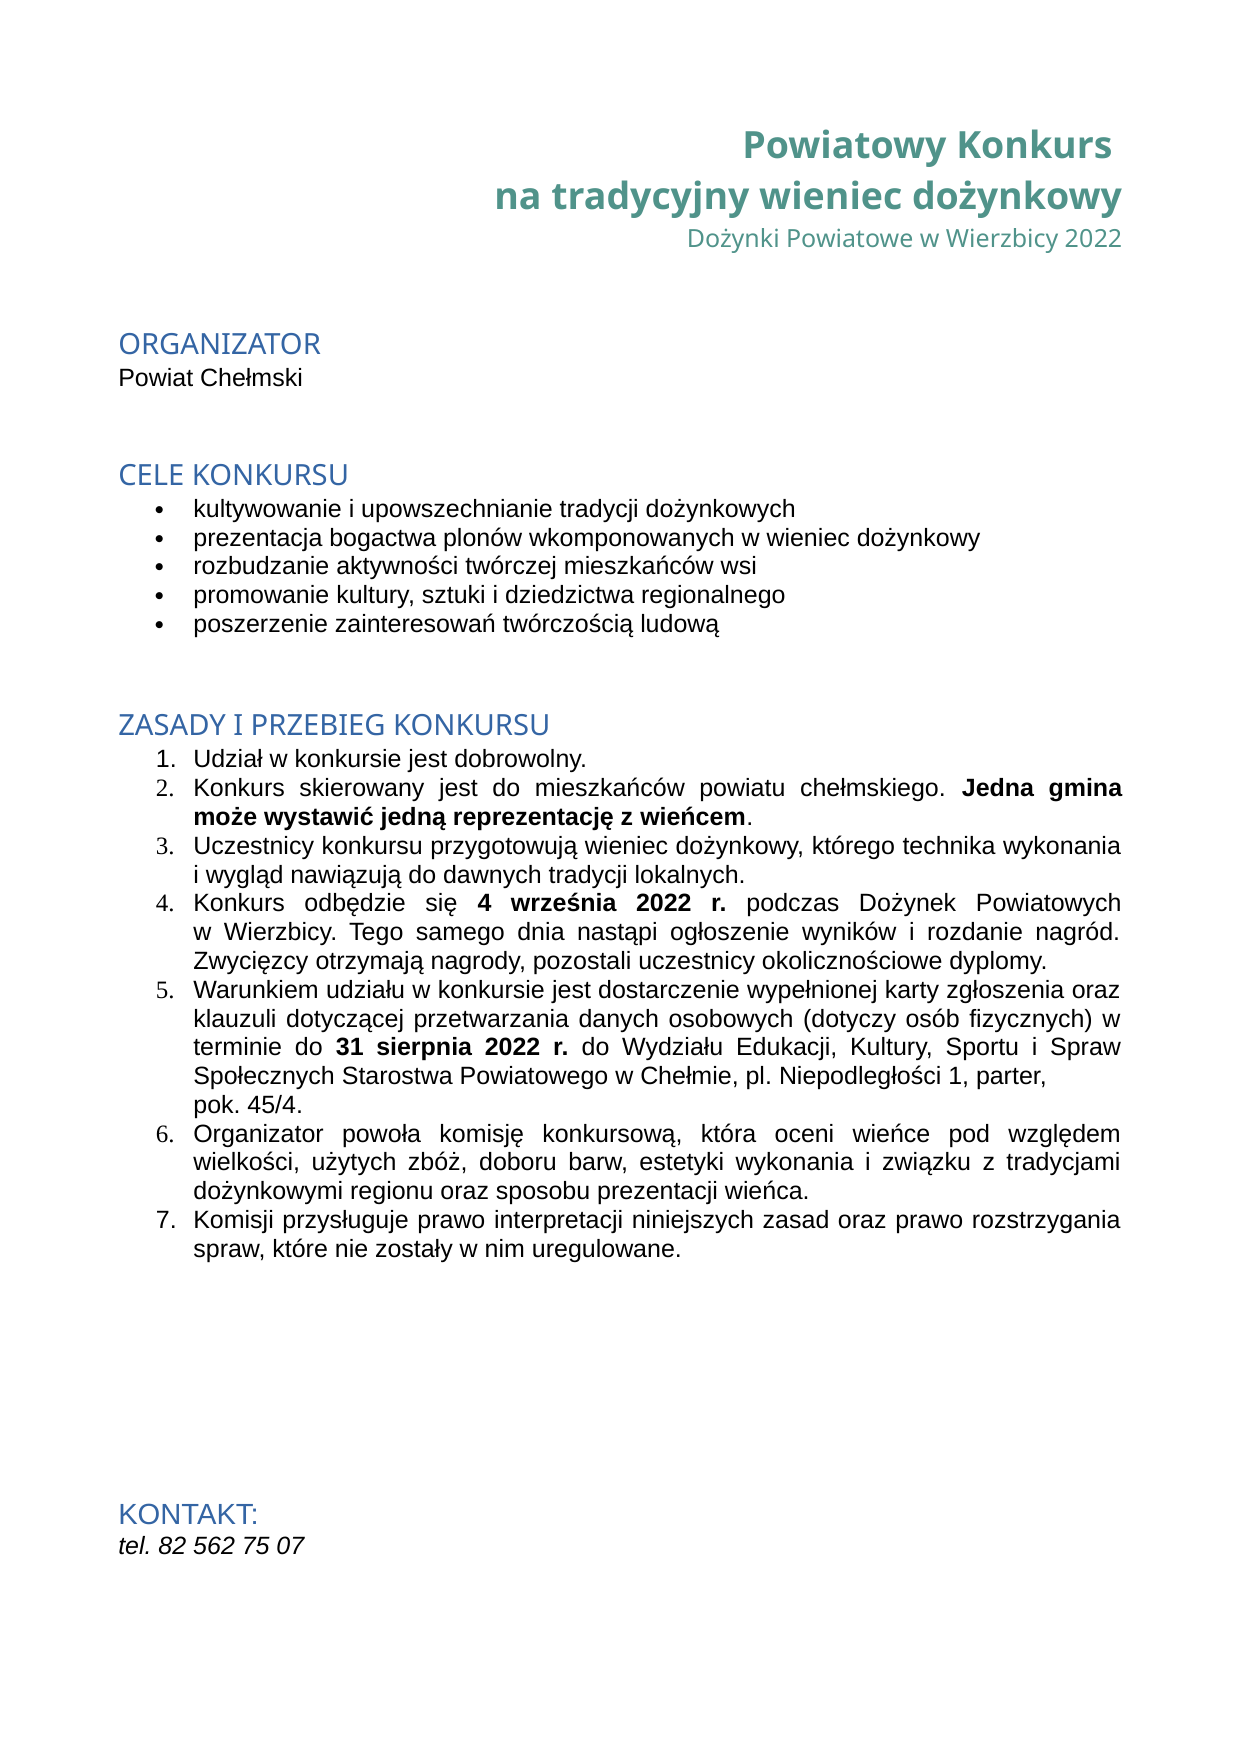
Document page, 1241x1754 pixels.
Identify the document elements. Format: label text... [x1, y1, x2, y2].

list Warunkiem udziału w konkursie jest dostarczenie wypełnionej karty zgłoszenia oraz klauzuli dotyczącej przetwarzania danych osobowych (dotyczy osób fizycznych) w terminie do 31 sierpnia 2022 r. do Wydziału Edukacji, Kultury, Sportu i Spraw Społecznych Starostwa Powiatowego w Chełmie, pl. Niepodległości 1, parter, [156, 975, 1122, 1090]
list Konkurs skierowany jest do mieszkańców powiatu chełmskiego. Jedna gmina może wystawić jedną reprezentację z wieńcem. [156, 773, 1122, 831]
text KONTAKT: [118, 1497, 1122, 1531]
text tel. 82 562 75 07 [118, 1531, 1122, 1559]
list Organizator powoła komisję konkursową, która oceni wieńce pod względem wielkości, użytych zbóż, doboru barw, estetyki wykonania i związku z tradycjami dożynkowymi regionu oraz sposobu prezentacji wieńca. [156, 1118, 1122, 1205]
list poszerzenie zainteresowań twórczością ludową [156, 609, 1122, 638]
text ORGANIZATOR [118, 323, 1122, 363]
text ZASADY I PRZEBIEG KONKURSU [118, 705, 1122, 744]
list Udział w konkursie jest dobrowolny. [156, 744, 1122, 773]
list Komisji przysługuje prawo interpretacji niniejszych zasad oraz prawo rozstrzygania spraw, które nie zostały w nim uregulowane. [156, 1205, 1122, 1262]
text Powiatowy Konkurs [118, 118, 1122, 169]
list prezentacja bogactwa plonów wkomponowanych w wieniec dożynkowy [156, 523, 1122, 551]
text Dożynki Powiatowe w Wierzbicy 2022 [118, 220, 1122, 254]
text CELE KONKURSU [118, 454, 1122, 494]
list Uczestnicy konkursu przygotowują wieniec dożynkowy, którego technika wykonania i wygląd nawiązują do dawnych tradycji lokalnych. [156, 831, 1122, 888]
list promowanie kultury, sztuki i dziedzictwa regionalnego [156, 580, 1122, 609]
text Powiat Chełmski [118, 363, 1122, 392]
list Konkurs odbędzie się 4 września 2022 r. podczas Dożynek Powiatowych w Wierzbicy. Tego samego dnia nastąpi ogłoszenie wyników i rozdanie nagród. Zwycięzcy otrzymają nagrody, pozostali uczestnicy okolicznościowe dyplomy. [156, 888, 1122, 975]
list rozbudzanie aktywności twórczej mieszkańców wsi [156, 551, 1122, 580]
list pok. 45/4. [156, 1090, 1122, 1118]
list kultywowanie i upowszechnianie tradycji dożynkowych [156, 494, 1122, 523]
text na tradycyjny wieniec dożynkowy [118, 169, 1122, 220]
